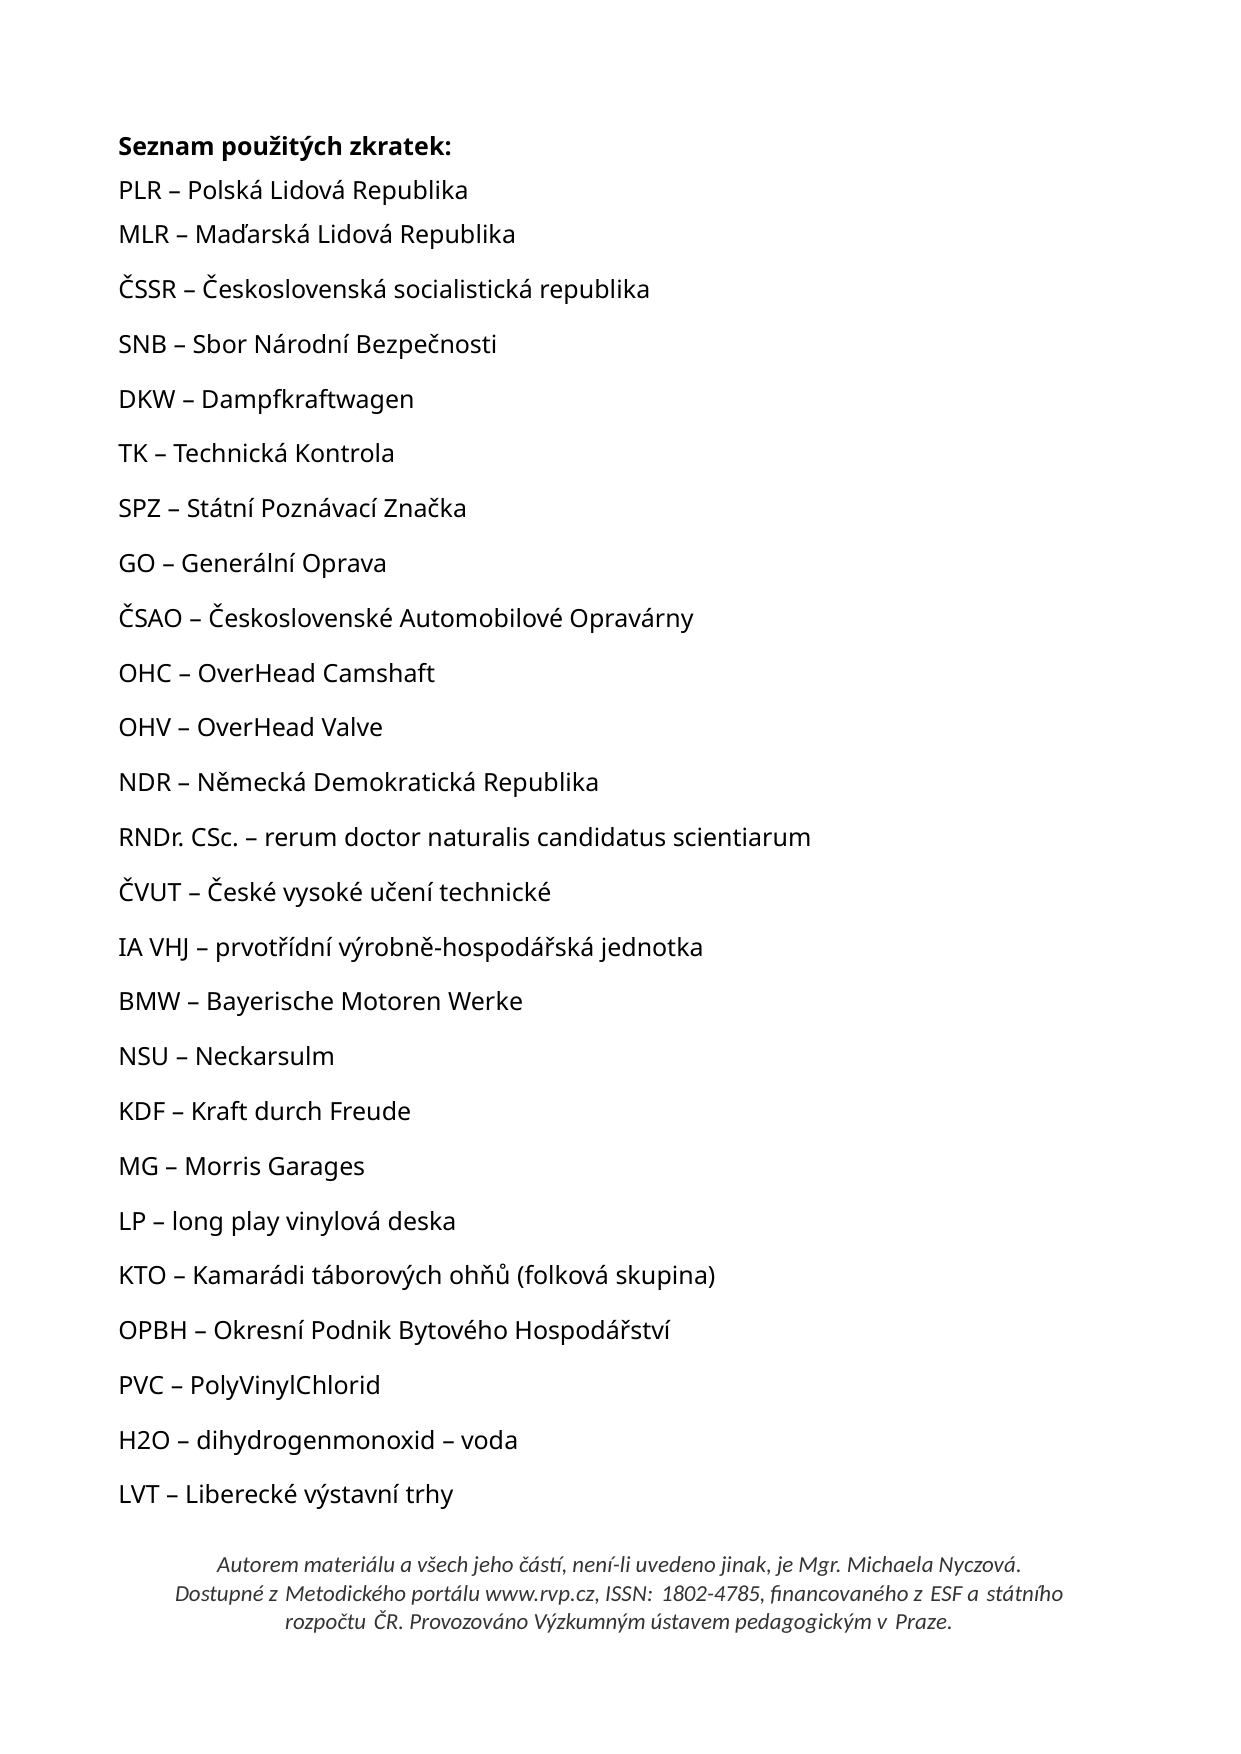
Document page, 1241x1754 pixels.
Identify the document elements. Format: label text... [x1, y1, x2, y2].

text KDF – Kraft durch Freude [118, 1094, 1122, 1128]
text OHC – OverHead Camshaft [118, 656, 1122, 689]
text LVT – Liberecké výstavní trhy [118, 1477, 1122, 1511]
text NDR – Německá Demokratická Republika [118, 765, 1122, 799]
text Seznam použitých zkratek: [118, 128, 1122, 162]
text IA VHJ – prvotřídní výrobně-hospodářská jednotka [118, 929, 1122, 963]
text NSU – Neckarsulm [118, 1039, 1122, 1073]
text OPBH – Okresní Podnik Bytového Hospodářství [118, 1313, 1122, 1347]
text PLR – Polská Lidová Republika [118, 173, 1122, 207]
text SPZ – Státní Poznávací Značka [118, 491, 1122, 525]
text PVC – PolyVinylChlorid [118, 1368, 1122, 1402]
text MG – Morris Garages [118, 1149, 1122, 1183]
text DKW – Dampfkraftwagen [118, 382, 1122, 416]
text TK – Technická Kontrola [118, 436, 1122, 470]
text BMW – Bayerische Motoren Werke [118, 984, 1122, 1018]
text ČSSR – Československá socialistická republika [118, 272, 1122, 306]
text GO – Generální Oprava [118, 546, 1122, 580]
text LP – long play vinylová deska [118, 1203, 1122, 1237]
text KTO – Kamarádi táborových ohňů (folková skupina) [118, 1258, 1122, 1292]
text H2O – dihydrogenmonoxid – voda [118, 1423, 1122, 1457]
text MLR – Maďarská Lidová Republika [118, 217, 1122, 251]
text RNDr. CSc. – rerum doctor naturalis candidatus scientiarum [118, 820, 1122, 854]
text ČVUT – České vysoké učení technické [118, 875, 1122, 909]
text SNB – Sbor Národní Bezpečnosti [118, 327, 1122, 361]
text OHV – OverHead Valve [118, 710, 1122, 744]
text ČSAO – Československé Automobilové Opravárny [118, 601, 1122, 635]
